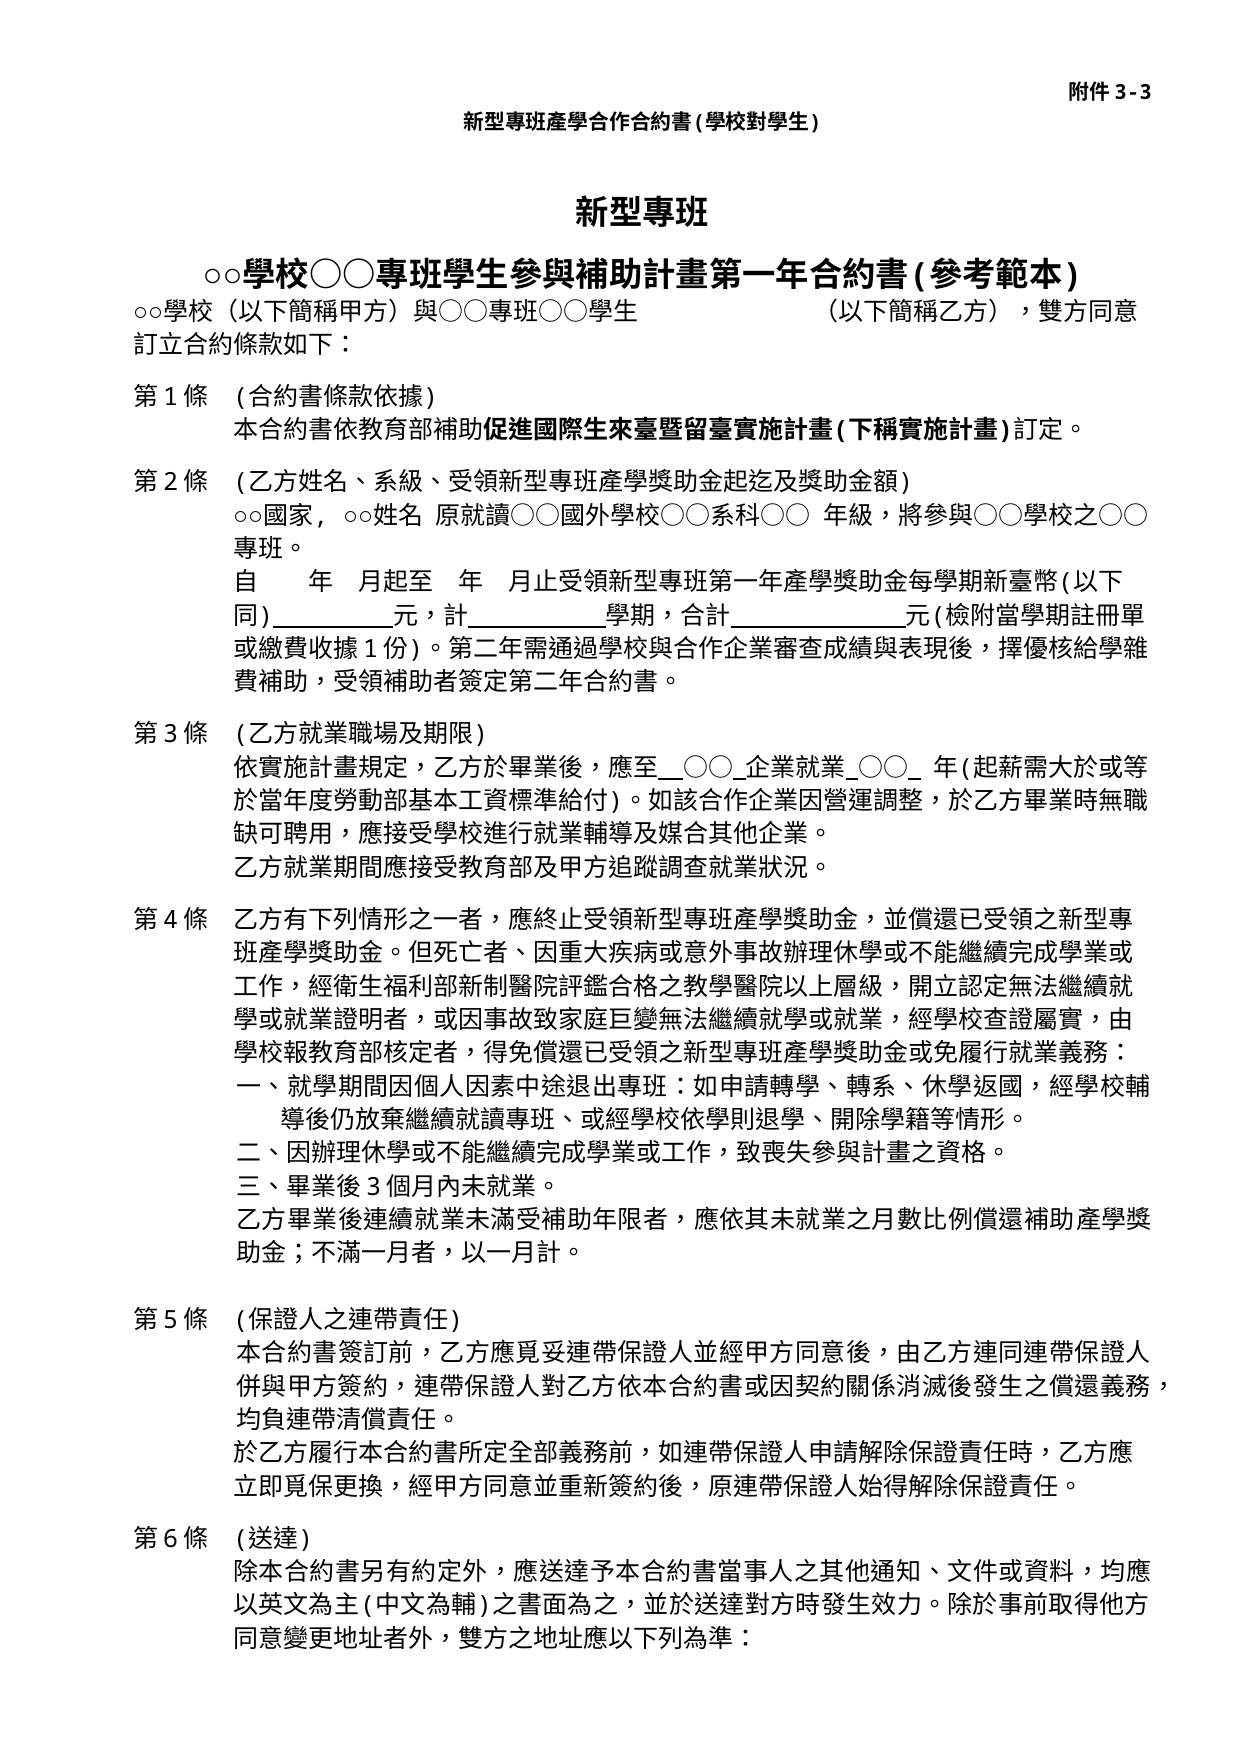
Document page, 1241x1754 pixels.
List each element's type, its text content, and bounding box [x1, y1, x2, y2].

text 乙方就業期間應接受教育部及甲方追蹤調查就業狀況。 [233, 849, 1152, 883]
text ○○學校○○專班學生參與補助計畫第一年合約書(參考範本) [133, 231, 1152, 293]
text 第3條 (乙方就業職場及期限) [133, 716, 1152, 749]
text 三、畢業後3個月內未就業。 [236, 1168, 1152, 1202]
text 第4條 乙方有下列情形之一者，應終止受領新型專班產學獎助金，並償還已受領之新型專班產學獎助金。但死亡者、因重大疾病或意外事故辦理休學或不能繼續完成學業或工作，經衛生福利部新制醫院評鑑合格之教學醫院以上層級，開立認定無法繼續就學或就業證明者，或因事故致家庭巨變無法繼續就學或就業，經學校查證屬實，由學校報教育部核定者，得免償還已受領之新型專班產學獎助金或免履行就業義務： [133, 902, 1152, 1068]
text ○○國家, ○○姓名 原就讀○○國外學校○○系科○○ 年級，將參與○○學校之○○專班。 [233, 497, 1152, 564]
text 依實施計畫規定，乙方於畢業後，應至 ○○ 企業就業 ○○ 年(起薪需大於或等於當年度勞動部基本工資標準給付)。如該合作企業因營運調整，於乙方畢業時無職缺可聘用，應接受學校進行就業輔導及媒合其他企業。 [233, 749, 1152, 849]
text 於乙方履行本合約書所定全部義務前，如連帶保證人申請解除保證責任時，乙方應立即覓保更換，經甲方同意並重新簽約後，原連帶保證人始得解除保證責任。 [233, 1435, 1152, 1502]
text 自 年 月起至 年 月止受領新型專班第一年產學獎助金每學期新臺幣(以下同) 元，計 學期，合計 元(檢附當學期註冊單或繳費收據1份)。第二年需通過學校與合作企業審查成績與表現後，擇優核給學雜費補助，受領補助者簽定第二年合約書。 [233, 564, 1152, 697]
text 一、就學期間因個人因素中途退出專班：如申請轉學、轉系、休學返國，經學校輔導後仍放棄繼續就讀專班、或經學校依學則退學、開除學籍等情形。 [236, 1068, 1152, 1135]
text ○○學校（以下簡稱甲方）與○○專班○○學生 （以下簡稱乙方），雙方同意訂立合約條款如下： [133, 293, 1152, 360]
text 二、因辦理休學或不能繼續完成學業或工作，致喪失參與計畫之資格。 [236, 1135, 1152, 1168]
text 第5條 (保證人之連帶責任) [45, 1302, 1152, 1335]
text 第6條 (送達) [133, 1520, 1152, 1554]
text 本合約書簽訂前，乙方應覓妥連帶保證人並經甲方同意後，由乙方連同連帶保證人併與甲方簽約，連帶保證人對乙方依本合約書或因契約關係消滅後發生之償還義務，均負連帶清償責任。 [236, 1335, 1152, 1435]
text 乙方畢業後連續就業未滿受補助年限者，應依其未就業之月數比例償還補助產學獎助金；不滿一月者，以一月計。 [236, 1202, 1152, 1268]
text 除本合約書另有約定外，應送達予本合約書當事人之其他通知、文件或資料，均應以英文為主(中文為輔)之書面為之，並於送達對方時發生效力。除於事前取得他方同意變更地址者外，雙方之地址應以下列為準： [233, 1554, 1152, 1654]
text 新型專班 [133, 168, 1152, 231]
text 本合約書依教育部補助促進國際生來臺暨留臺實施計畫(下稱實施計畫)訂定。 [233, 412, 1152, 445]
text 第1條 (合約書條款依據) [133, 379, 1152, 412]
text 第2條 (乙方姓名、系級、受領新型專班產學獎助金起迄及獎助金額) [133, 464, 1152, 497]
